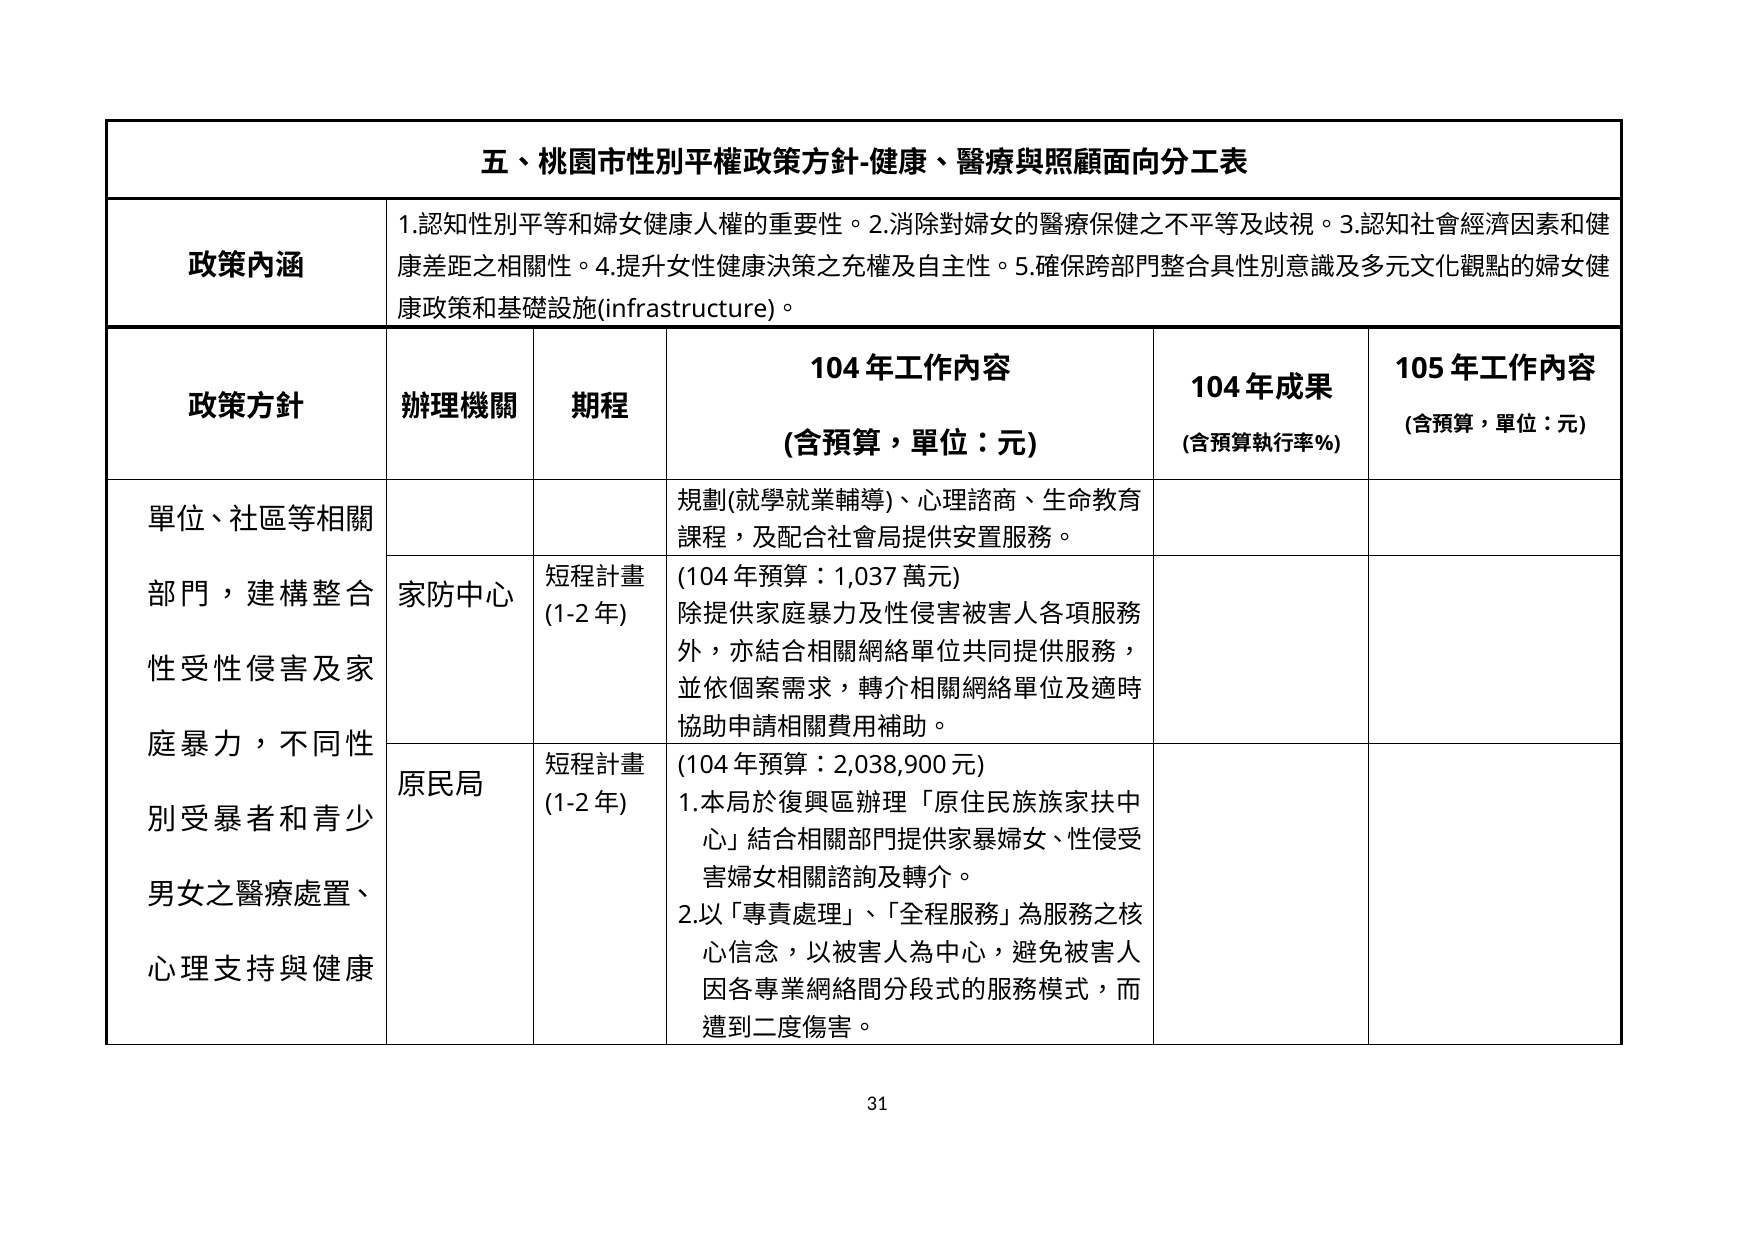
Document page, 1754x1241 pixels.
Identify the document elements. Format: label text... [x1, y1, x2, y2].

table_cell 短程計畫 (1-2年) [534, 744, 666, 1044]
table_cell [1154, 744, 1368, 1044]
table_cell 規劃(就學就業輔導)、心理諮商、生命教育課程，及配合社會局提供安置服務。 [667, 480, 1153, 554]
table_cell [1154, 556, 1368, 743]
table_cell 短程計畫 (1-2年) [534, 556, 666, 743]
table_cell [387, 480, 533, 554]
table_cell [1369, 480, 1620, 554]
table_cell (104年預算：1,037萬元) 除提供家庭暴力及性侵害被害人各項服務外，亦結合相關網絡單位共同提供服務，並依個案需求，轉介相關網絡單位及適時協助申請相關費用補助。 [667, 556, 1153, 743]
table_cell 104年成果 (含預算執行率%) [1154, 329, 1368, 478]
table_header 五、桃園市性別平權政策方針-健康、醫療與照顧面向分工表 [108, 122, 1620, 197]
table_cell 原民局 [387, 744, 533, 1044]
table_cell [1369, 744, 1620, 1044]
table_cell (104年預算：2,038,900元) 1.本局於復興區辦理「原住民族族家扶中心」結合相關部門提供家暴婦女、性侵受害婦女相關諮詢及轉介。 2.以「專責處理」、「全程服務」為服務之核心信念，以被害人為中心，避免被害人因各專業網絡間分段式的服務模式，而遭到二度傷害。 [667, 744, 1153, 1044]
table_cell 104年工作內容 (含預算，單位：元) [667, 329, 1153, 478]
table_cell 辦理機關 [387, 329, 533, 478]
table_cell 家防中心 [387, 556, 533, 743]
table_cell 政策方針 [108, 329, 386, 478]
table_cell [1154, 480, 1368, 554]
table_cell 期程 [534, 329, 666, 478]
table_cell 8.警察、社工和醫療單位、社區等相關部門，建構整合性受性侵害及家庭暴力，不同性別受暴者和青少男女之醫療處置、心理支持與健康諮詢、以及轉介服務網絡。 [108, 480, 386, 1044]
table_cell [534, 480, 666, 554]
table_cell [1369, 556, 1620, 743]
table_cell 1.認知性別平等和婦女健康人權的重要性。2.消除對婦女的醫療保健之不平等及歧視。3.認知社會經濟因素和健康差距之相關性。4.提升女性健康決策之充權及自主性。5.確保跨部門整合具性別意識及多元文化觀點的婦女健康政策和基礎設施(infrastructure)。 [387, 200, 1620, 325]
table_cell 105年工作內容 (含預算，單位：元) [1369, 329, 1620, 478]
table_cell 政策內涵 [108, 200, 386, 325]
